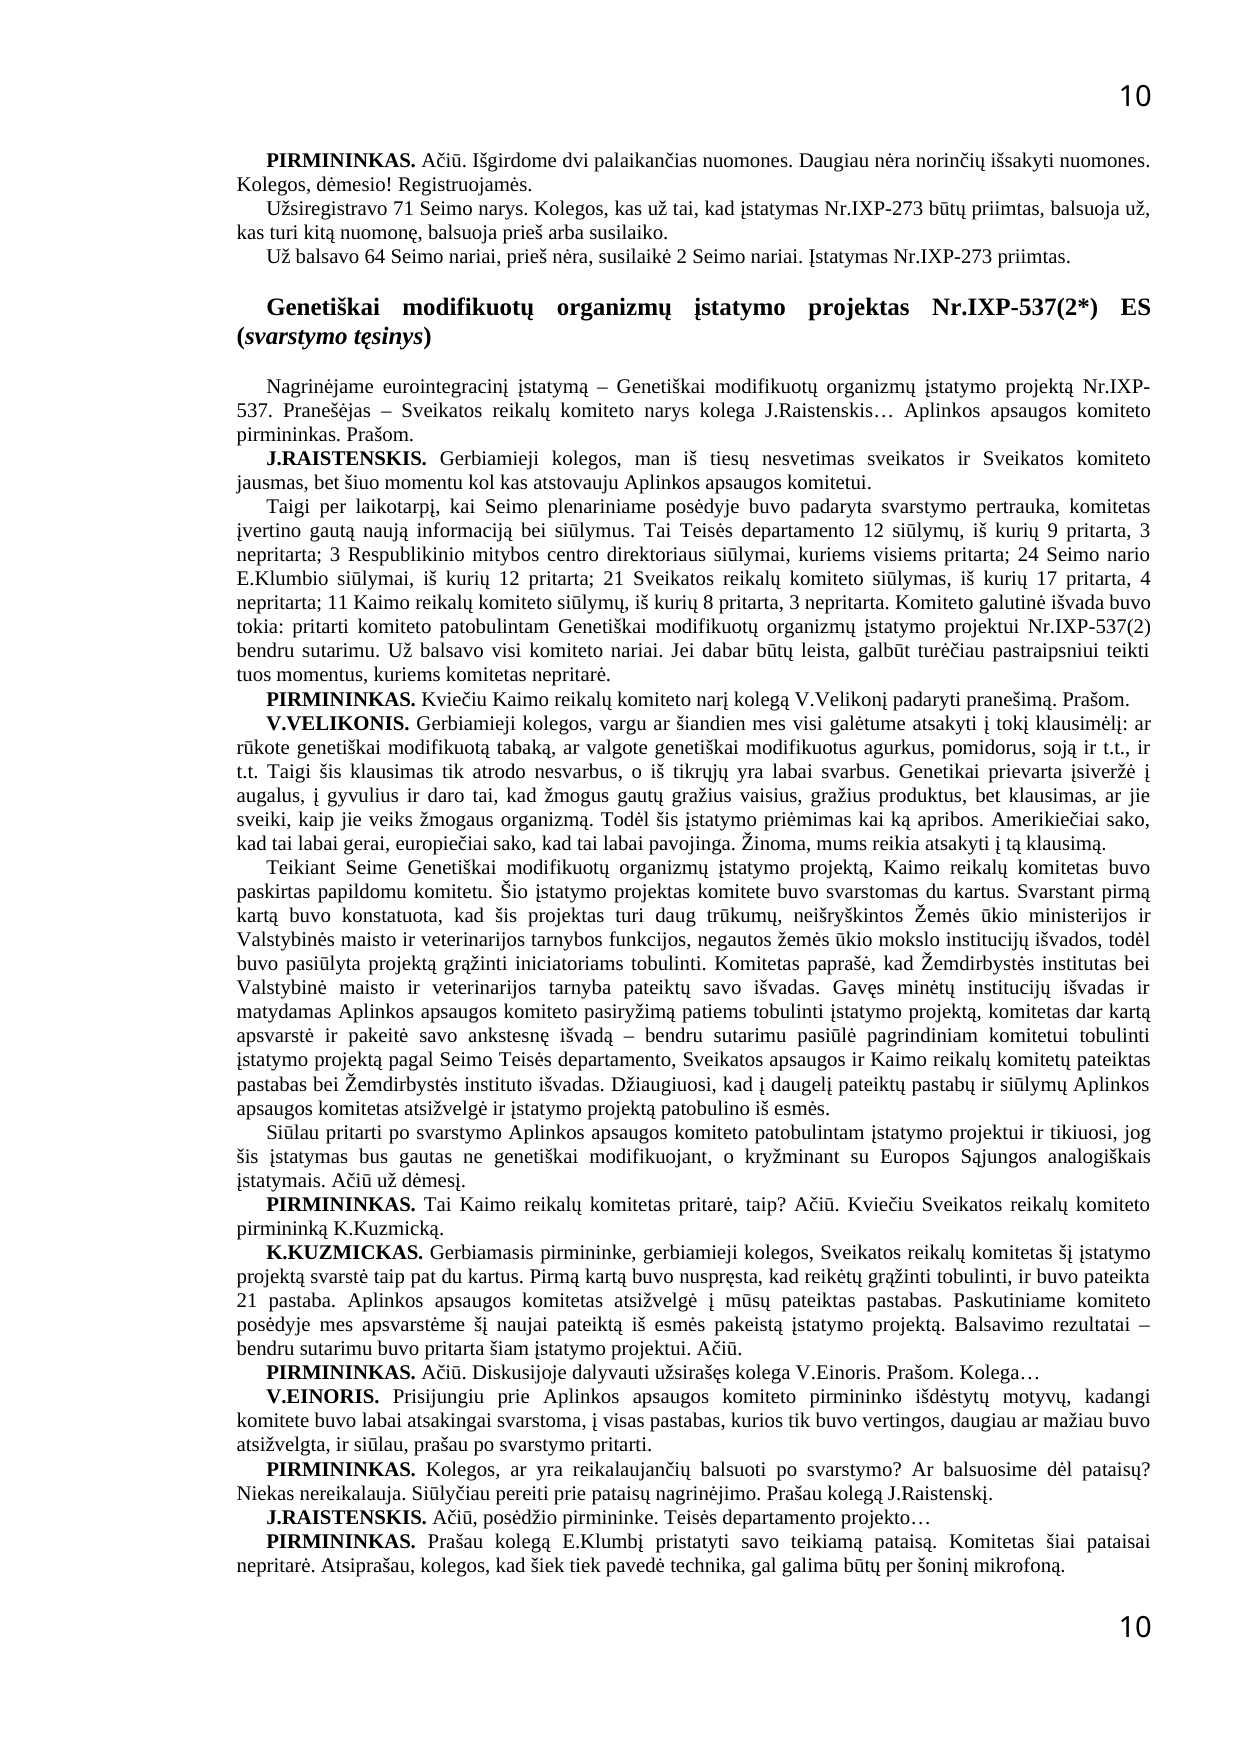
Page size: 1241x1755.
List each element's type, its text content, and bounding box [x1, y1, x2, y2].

text K.KUZMICKAS. Gerbiamasis pirmininke, gerbiamieji kolegos, Sveikatos reikalų komitetas šį įstatymo projektą svarstė taip pat du kartus. Pirmą kartą buvo nuspręsta, kad reikėtų grąžinti tobulinti, ir buvo pateikta 21 pastaba. Aplinkos apsaugos komitetas atsižvelgė į mūsų pateiktas pastabas. Paskutiniame komiteto posėdyje mes apsvarstėme šį naujai pateiktą iš esmės pakeistą įstatymo projektą. Balsavimo rezultatai – bendru sutarimu buvo pritarta šiam įstatymo projektui. Ačiū. [236, 1240, 1152, 1360]
text PIRMININKAS. Kviečiu Kaimo reikalų komiteto narį kolegą V.Velikonį padaryti pranešimą. Prašom. [236, 686, 1152, 711]
text Nagrinėjame eurointegracinį įstatymą – Genetiškai modifikuotų organizmų įstatymo projektą Nr.IXP-537. Pranešėjas – Sveikatos reikalų komiteto narys kolega J.Raistenskis… Aplinkos apsaugos komiteto pirmininkas. Prašom. [236, 374, 1152, 446]
text Už balsavo 64 Seimo nariai, prieš nėra, susilaikė 2 Seimo nariai. Įstatymas Nr.IXP-273 priimtas. [236, 244, 1152, 268]
text PIRMININKAS. Tai Kaimo reikalų komitetas pritarė, taip? Ačiū. Kviečiu Sveikatos reikalų komiteto pirmininką K.Kuzmicką. [236, 1192, 1152, 1240]
text Genetiškai modifikuotų organizmų įstatymo projektas Nr.IXP-537(2*) ES (svarstymo tęsinys) [236, 292, 1152, 349]
text PIRMININKAS. Ačiū. Išgirdome dvi palaikančias nuomones. Daugiau nėra norinčių išsakyti nuomones. Kolegos, dėmesio! Registruojamės. [236, 148, 1152, 196]
text PIRMININKAS. Prašau kolegą E.Klumbį pristatyti savo teikiamą pataisą. Komitetas šiai pataisai nepritarė. Atsiprašau, kolegos, kad šiek tiek pavedė technika, gal galima būtų per šoninį mikrofoną. [236, 1529, 1152, 1577]
text Siūlau pritarti po svarstymo Aplinkos apsaugos komiteto patobulintam įstatymo projektui ir tikiuosi, jog šis įstatymas bus gautas ne genetiškai modifikuojant, o kryžminant su Europos Sąjungos analogiškais įstatymais. Ačiū už dėmesį. [236, 1119, 1152, 1192]
text Teikiant Seime Genetiškai modifikuotų organizmų įstatymo projektą, Kaimo reikalų komitetas buvo paskirtas papildomu komitetu. Šio įstatymo projektas komitete buvo svarstomas du kartus. Svarstant pirmą kartą buvo konstatuota, kad šis projektas turi daug trūkumų, neišryškintos Žemės ūkio ministerijos ir Valstybinės maisto ir veterinarijos tarnybos funkcijos, negautos žemės ūkio mokslo institucijų išvados, todėl buvo pasiūlyta projektą grąžinti iniciatoriams tobulinti. Komitetas paprašė, kad Žemdirbystės institutas bei Valstybinė maisto ir veterinarijos tarnyba pateiktų savo išvadas. Gavęs minėtų institucijų išvadas ir matydamas Aplinkos apsaugos komiteto pasiryžimą patiems tobulinti įstatymo projektą, komitetas dar kartą apsvarstė ir pakeitė savo ankstesnę išvadą – bendru sutarimu pasiūlė pagrindiniam komitetui tobulinti įstatymo projektą pagal Seimo Teisės departamento, Sveikatos apsaugos ir Kaimo reikalų komitetų pateiktas pastabas bei Žemdirbystės instituto išvadas. Džiaugiuosi, kad į daugelį pateiktų pastabų ir siūlymų Aplinkos apsaugos komitetas atsižvelgė ir įstatymo projektą patobulino iš esmės. [236, 855, 1152, 1119]
text J.RAISTENSKIS. Ačiū, posėdžio pirmininke. Teisės departamento projekto… [236, 1504, 1152, 1529]
text Taigi per laikotarpį, kai Seimo plenariniame posėdyje buvo padaryta svarstymo pertrauka, komitetas įvertino gautą naują informaciją bei siūlymus. Tai Teisės departamento 12 siūlymų, iš kurių 9 pritarta, 3 nepritarta; 3 Respublikinio mitybos centro direktoriaus siūlymai, kuriems visiems pritarta; 24 Seimo nario E.Klumbio siūlymai, iš kurių 12 pritarta; 21 Sveikatos reikalų komiteto siūlymas, iš kurių 17 pritarta, 4 nepritarta; 11 Kaimo reikalų komiteto siūlymų, iš kurių 8 pritarta, 3 nepritarta. Komiteto galutinė išvada buvo tokia: pritarti komiteto patobulintam Genetiškai modifikuotų organizmų įstatymo projektui Nr.IXP-537(2) bendru sutarimu. Už balsavo visi komiteto nariai. Jei dabar būtų leista, galbūt turėčiau pastraipsniui teikti tuos momentus, kuriems komitetas nepritarė. [236, 494, 1152, 686]
text J.RAISTENSKIS. Gerbiamieji kolegos, man iš tiesų nesvetimas sveikatos ir Sveikatos komiteto jausmas, bet šiuo momentu kol kas atstovauju Aplinkos apsaugos komitetui. [236, 446, 1152, 494]
text PIRMININKAS. Kolegos, ar yra reikalaujančių balsuoti po svarstymo? Ar balsuosime dėl pataisų? Niekas nereikalauja. Siūlyčiau pereiti prie pataisų nagrinėjimo. Prašau kolegą J.Raistenskį. [236, 1456, 1152, 1504]
text V.VELIKONIS. Gerbiamieji kolegos, vargu ar šiandien mes visi galėtume atsakyti į tokį klausimėlį: ar rūkote genetiškai modifikuotą tabaką, ar valgote genetiškai modifikuotus agurkus, pomidorus, soją ir t.t., ir t.t. Taigi šis klausimas tik atrodo nesvarbus, o iš tikrųjų yra labai svarbus. Genetikai prievarta įsiveržė į augalus, į gyvulius ir daro tai, kad žmogus gautų gražius vaisius, gražius produktus, bet klausimas, ar jie sveiki, kaip jie veiks žmogaus organizmą. Todėl šis įstatymo priėmimas kai ką apribos. Amerikiečiai sako, kad tai labai gerai, europiečiai sako, kad tai labai pavojinga. Žinoma, mums reikia atsakyti į tą klausimą. [236, 711, 1152, 855]
text PIRMININKAS. Ačiū. Diskusijoje dalyvauti užsirašęs kolega V.Einoris. Prašom. Kolega… [236, 1360, 1152, 1384]
text Užsiregistravo 71 Seimo narys. Kolegos, kas už tai, kad įstatymas Nr.IXP-273 būtų priimtas, balsuoja už, kas turi kitą nuomonę, balsuoja prieš arba susilaiko. [236, 196, 1152, 244]
text V.EINORIS. Prisijungiu prie Aplinkos apsaugos komiteto pirmininko išdėstytų motyvų, kadangi komitete buvo labai atsakingai svarstoma, į visas pastabas, kurios tik buvo vertingos, daugiau ar mažiau buvo atsižvelgta, ir siūlau, prašau po svarstymo pritarti. [236, 1384, 1152, 1456]
